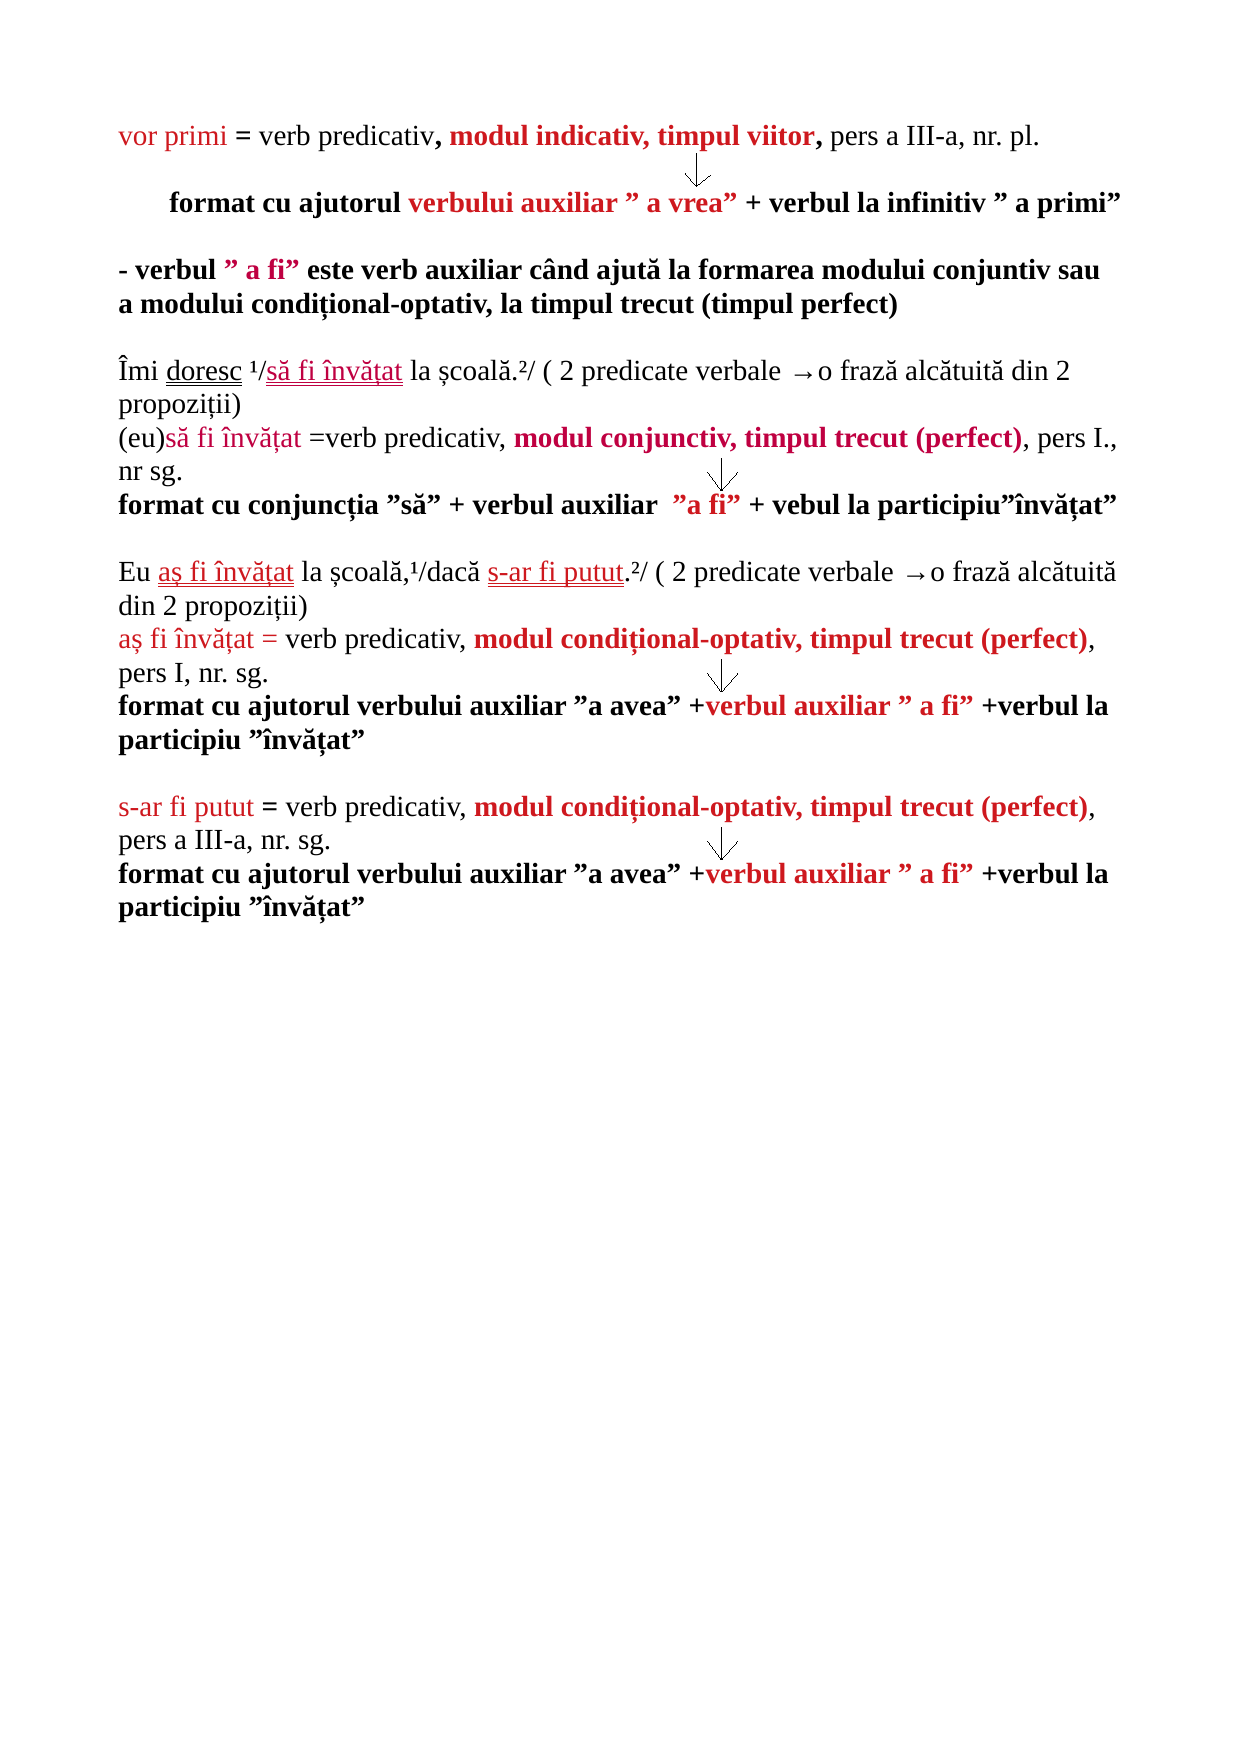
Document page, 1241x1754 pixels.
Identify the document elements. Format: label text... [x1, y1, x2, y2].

text - verbul ” a fi” este verb auxiliar când ajută la formarea modului conjuntiv sau a modului condițional-optativ, la timpul trecut (timpul perfect) [118, 252, 1122, 319]
text (eu)să fi învățat =verb predicativ, modul conjunctiv, timpul trecut (perfect), pers I., nr sg. [118, 420, 1122, 487]
text vor primi = verb predicativ, modul indicativ, timpul viitor, pers a III-a, nr. pl. [118, 118, 1122, 152]
text format cu ajutorul verbului auxiliar ”a avea” +verbul auxiliar ” a fi” +verbul la participiu ”învățat” [118, 856, 1122, 923]
text format cu conjuncția ”să” + verbul auxiliar ”a fi” + vebul la participiu”învățat” [118, 487, 1122, 521]
text Eu aș fi învățat la școală,¹/dacă s-ar fi putut.²/ ( 2 predicate verbale →o frază alcătuită din 2 propoziții) [118, 554, 1122, 621]
text s-ar fi putut = verb predicativ, modul condițional-optativ, timpul trecut (perfect), pers a III-a, nr. sg. [118, 789, 1122, 856]
text format cu ajutorul verbului auxiliar ”a avea” +verbul auxiliar ” a fi” +verbul la participiu ”învățat” [118, 688, 1122, 755]
text aș fi învățat = verb predicativ, modul condițional-optativ, timpul trecut (perfect), pers I, nr. sg. [118, 621, 1122, 688]
text Îmi doresc ¹/să fi învățat la școală.²/ ( 2 predicate verbale →o frază alcătuită din 2 propoziții) [118, 353, 1122, 420]
text format cu ajutorul verbului auxiliar ” a vrea” + verbul la infinitiv ” a primi” [118, 185, 1122, 219]
